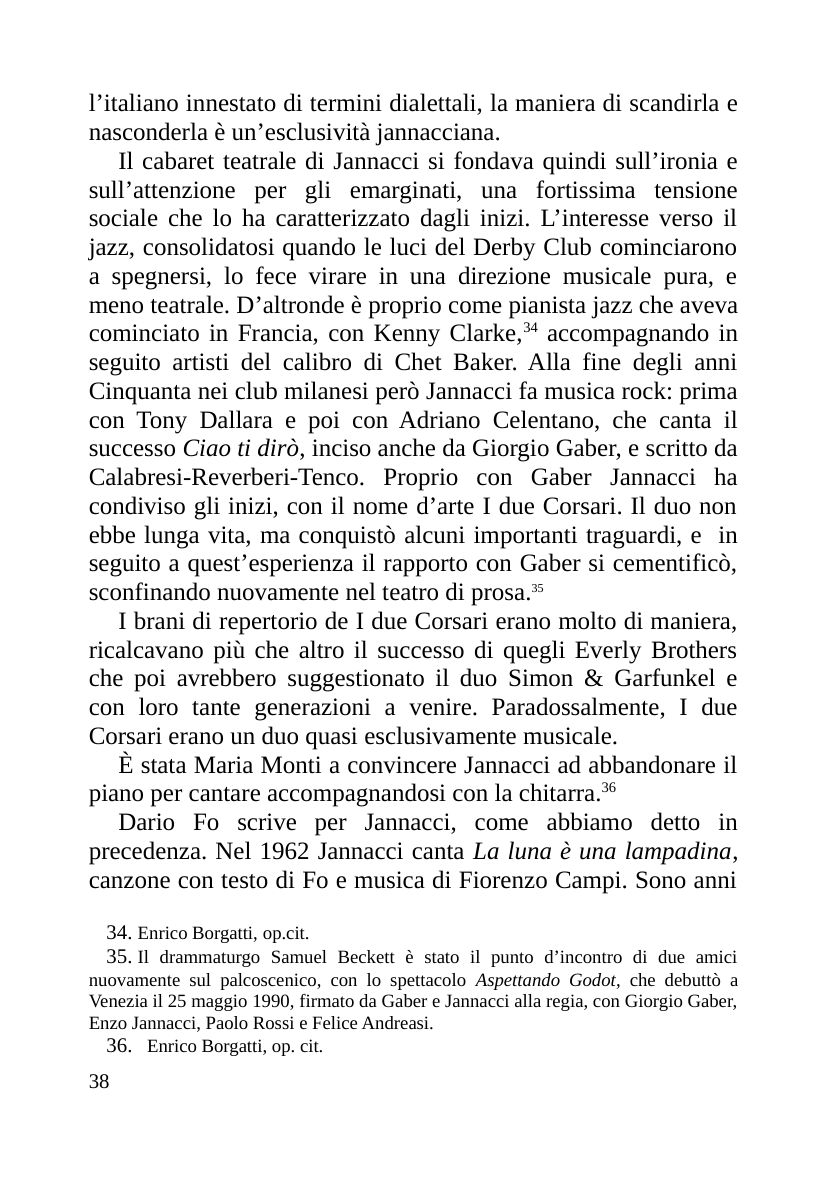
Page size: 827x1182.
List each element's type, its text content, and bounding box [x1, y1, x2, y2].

text l’italiano innestato di termini dialettali, la maniera di scandirla e nasconderla è un’esclusività jannacciana. [88, 88, 738, 146]
text Il drammaturgo Samuel Beckett è stato il punto d’incontro di due amici nuovamente sul palcoscenico, con lo spettacolo Aspettando Godot, che debuttò a Venezia il 25 maggio 1990, firmato da Gaber e Jannacci alla regia, con Giorgio Gaber, Enzo Jannacci, Paolo Rossi e Felice Andreasi. [88, 944, 738, 1033]
text Enrico Borgatti, op.cit. [88, 920, 738, 944]
text Enrico Borgatti, op. cit. [88, 1033, 738, 1057]
text Dario Fo scrive per Jannacci, come abbiamo detto in precedenza. Nel 1962 Jannacci canta La luna è una lampadina, canzone con testo di Fo e musica di Fiorenzo Campi. Sono anni [88, 807, 738, 893]
text Il cabaret teatrale di Jannacci si fondava quindi sull’ironia e sull’attenzione per gli emarginati, una fortissima tensione sociale che lo ha caratterizzato dagli inizi. L’interesse verso il jazz, consolidatosi quando le luci del Derby Club cominciarono a spegnersi, lo fece virare in una direzione musicale pura, e meno teatrale. D’altronde è proprio come pianista jazz che aveva cominciato in Francia, con Kenny Clarke, accompagnando in seguito artisti del calibro di Chet Baker. Alla fine degli anni Cinquanta nei club milanesi però Jannacci fa musica rock: prima con Tony Dallara e poi con Adriano Celentano, che canta il successo Ciao ti dirò, inciso anche da Giorgio Gaber, e scritto da Calabresi-Reverberi-Tenco. Proprio con Gaber Jannacci ha condiviso gli inizi, con il nome d’arte I due Corsari. Il duo non ebbe lunga vita, ma conquistò alcuni importanti traguardi, e in seguito a quest’esperienza il rapporto con Gaber si cementificò, sconfinando nuovamente nel teatro di prosa. [88, 146, 738, 606]
text È stata Maria Monti a convincere Jannacci ad abbandonare il piano per cantare accompagnandosi con la chitarra. [88, 750, 738, 807]
text I brani di repertorio de I due Corsari erano molto di maniera, ricalcavano più che altro il successo di quegli Everly Brothers che poi avrebbero suggestionato il duo Simon & Garfunkel e con loro tante generazioni a venire. Paradossalmente, I due Corsari erano un duo quasi esclusivamente musicale. [88, 606, 738, 750]
